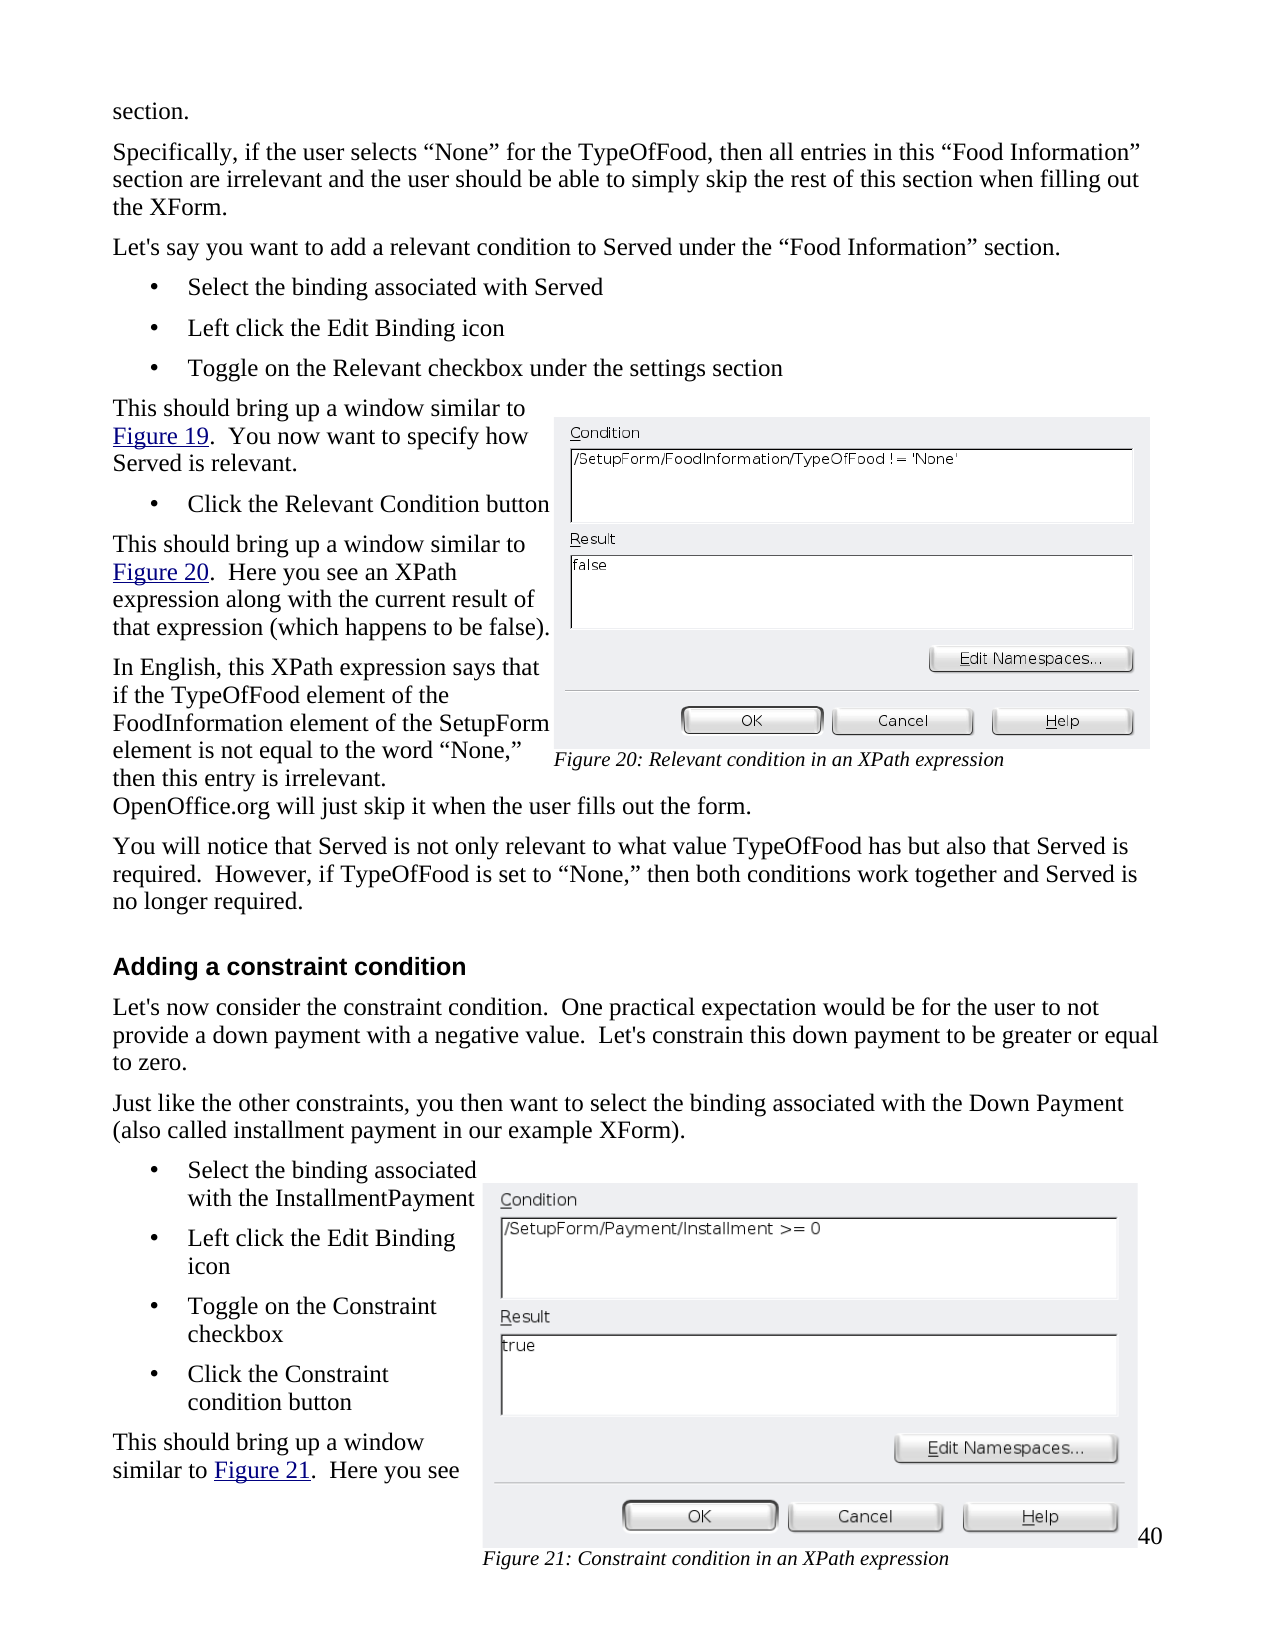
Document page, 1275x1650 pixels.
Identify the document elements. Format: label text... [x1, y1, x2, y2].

text This should bring up a window similar to Figure 20. Here you see an XPath expression along with the current result of that expression (which happens to be false). [112, 530, 553, 641]
subtitle Adding a constraint condition [112, 953, 1162, 981]
list Toggle on the Constraint checkbox [150, 1292, 482, 1348]
text Specifically, if the user selects “None” for the TypeOfFood, then all entries in this “Food Information” section are irrelevant and the user should be able to simply skip the rest of this section when filling out the XForm. [112, 138, 1162, 221]
text Let's now consider the constraint condition. One practical expectation would be for the user to not provide a down payment with a negative value. Let's constrain this down payment to be greater or equal to zero. [112, 993, 1162, 1076]
list Toggle on the Relevant checkbox under the settings section [150, 354, 1162, 382]
list Select the binding associated with Served [150, 273, 1162, 301]
list [1138, 1292, 1162, 1348]
text Figure 20: Relevant condition in an XPath expression [554, 749, 1150, 771]
text section. [112, 97, 1162, 125]
text Just like the other constraints, you then want to select the binding associated with the Down Payment (also called installment payment in our example XForm). [112, 1089, 1162, 1144]
picture [553, 417, 1150, 749]
list Click the Relevant Condition button [150, 490, 553, 517]
text In English, this XPath expression says that if the TypeOfFood element of the FoodInformation element of the SetupForm element is not equal to the word “None,” then this entry is irrelevant. OpenOffice.org will just skip it when the user fills out the form. [112, 653, 1162, 819]
text Let's say you want to add a relevant condition to Served under the “Food Information” section. [112, 233, 1162, 261]
list Left click the Edit Binding icon [150, 1224, 482, 1280]
text You will notice that Served is not only relevant to what value TypeOfFood has but also that Served is required. However, if TypeOfFood is set to “None,” then both conditions work together and Served is no longer required. [112, 832, 1162, 915]
list Figure 21: Constraint condition in an XPath expression [482, 1548, 1138, 1570]
list Select the binding associated with the InstallmentPayment [150, 1157, 1162, 1212]
list Left click the Edit Binding icon [150, 314, 1162, 341]
text This should bring up a window similar to Figure 21. Here you see [112, 1428, 482, 1484]
picture [482, 1183, 1138, 1548]
list Click the Constraint condition button [150, 1360, 482, 1416]
list [1138, 1224, 1162, 1280]
text This should bring up a window similar to Figure 19. You now want to specify how Served is relevant. [112, 394, 1162, 477]
list [1138, 1360, 1162, 1416]
